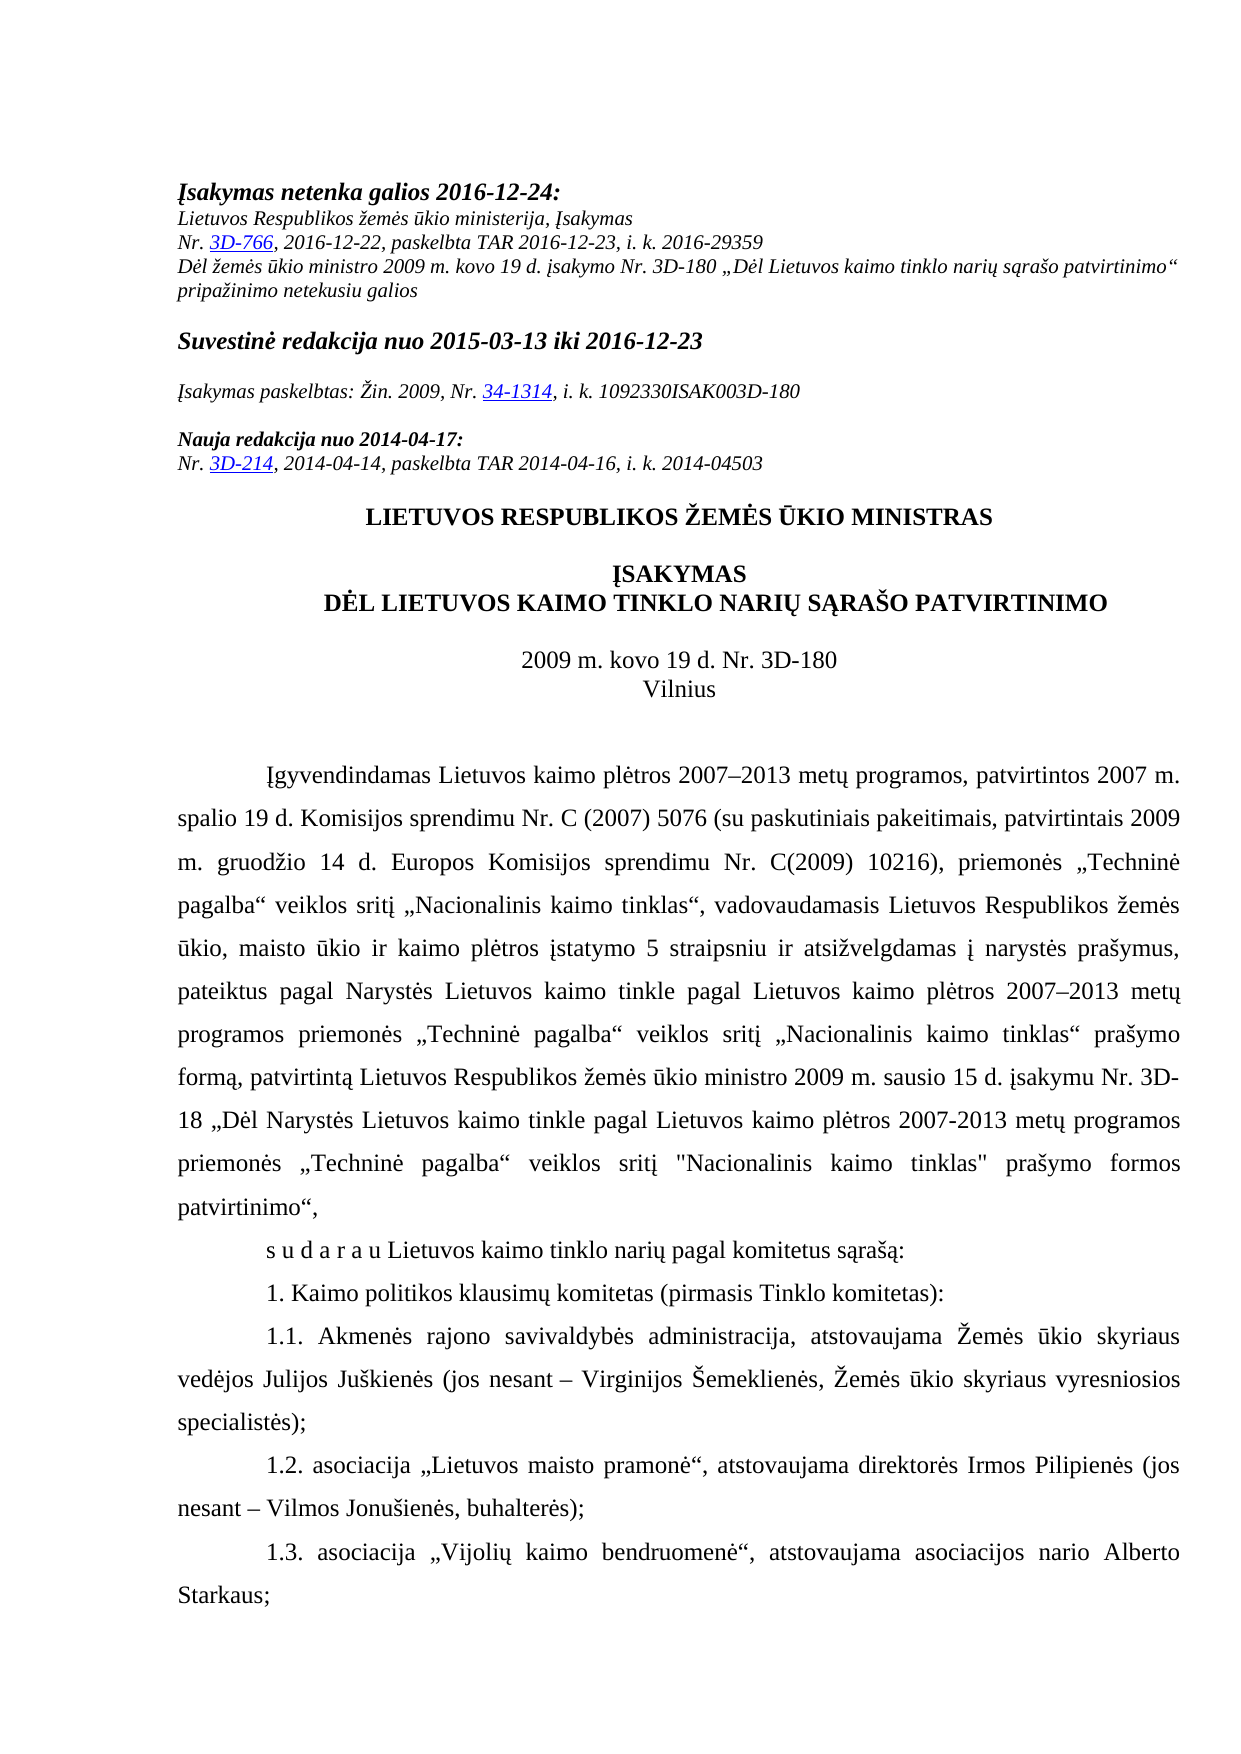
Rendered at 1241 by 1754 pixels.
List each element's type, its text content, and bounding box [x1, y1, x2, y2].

text Nr. 3D-766, 2016-12-22, paskelbta TAR 2016-12-23, i. k. 2016-29359 [177, 230, 1181, 254]
text Suvestinė redakcija nuo 2015-03-13 iki 2016-12-23 [177, 326, 1181, 355]
text 1.3. asociacija „Vijolių kaimo bendruomenė“, atstovaujama asociacijos nario Alberto Starkaus; [177, 1537, 1181, 1608]
text 1. Kaimo politikos klausimų komitetas (pirmasis Tinklo komitetas): [177, 1278, 1181, 1307]
text Įgyvendindamas Lietuvos kaimo plėtros 2007–2013 metų programos, patvirtintos 2007 m. spalio 19 d. Komisijos sprendimu Nr. C (2007) 5076 (su paskutiniais pakeitimais, patvirtintais 2009 m. gruodžio 14 d. Europos Komisijos sprendimu Nr. C(2009) 10216), priemonės „Techninė pagalba“ veiklos sritį „Nacionalinis kaimo tinklas“, vadovaudamasis Lietuvos Respublikos žemės ūkio, maisto ūkio ir kaimo plėtros įstatymo 5 straipsniu ir atsižvelgdamas į narystės prašymus, pateiktus pagal Narystės Lietuvos kaimo tinkle pagal Lietuvos kaimo plėtros 2007–2013 metų programos priemonės „Techninė pagalba“ veiklos sritį „Nacionalinis kaimo tinklas“ prašymo formą, patvirtintą Lietuvos Respublikos žemės ūkio ministro 2009 m. sausio 15 d. įsakymu Nr. 3D-18 „Dėl Narystės Lietuvos kaimo tinkle pagal Lietuvos kaimo plėtros 2007-2013 metų programos priemonės „Techninė pagalba“ veiklos sritį "Nacionalinis kaimo tinklas" prašymo formos patvirtinimo“, [177, 760, 1181, 1220]
text s u d a r a u Lietuvos kaimo tinklo narių pagal komitetus sąrašą: [177, 1235, 1181, 1263]
text Įsakymas paskelbtas: Žin. 2009, Nr. 34-1314, i. k. 1092330ISAK003D-180 [177, 379, 1181, 403]
text ĮSAKYMAS [177, 559, 1181, 588]
text Lietuvos Respublikos žemės ūkio ministerija, Įsakymas [177, 206, 1181, 230]
text Įsakymas netenka galios 2016-12-24: [177, 177, 1181, 206]
text Nr. 3D-214, 2014-04-14, paskelbta TAR 2014-04-16, i. k. 2014-04503 [177, 451, 1181, 475]
text 1.1. Akmenės rajono savivaldybės administracija, atstovaujama Žemės ūkio skyriaus vedėjos Julijos Juškienės (jos nesant – Virginijos Šemeklienės, Žemės ūkio skyriaus vyresniosios specialistės); [177, 1321, 1181, 1436]
text Dėl Lietuvos kaimo tinklo narių sąrašo patvirtinimo [177, 588, 1181, 617]
text Nauja redakcija nuo 2014-04-17: [177, 427, 1181, 451]
text LIETUVOS RESPUBLIKOS ŽEMĖS ŪKIO MINISTRAS [177, 502, 1181, 530]
text Dėl žemės ūkio ministro 2009 m. kovo 19 d. įsakymo Nr. 3D-180 „Dėl Lietuvos kaimo tinklo narių sąrašo patvirtinimo“ pripažinimo netekusiu galios [177, 254, 1181, 302]
text 2009 m. kovo 19 d. Nr. 3D-180 [177, 645, 1181, 674]
text 1.2. asociacija „Lietuvos maisto pramonė“, atstovaujama direktorės Irmos Pilipienės (jos nesant – Vilmos Jonušienės, buhalterės); [177, 1450, 1181, 1522]
text Vilnius [177, 674, 1181, 703]
